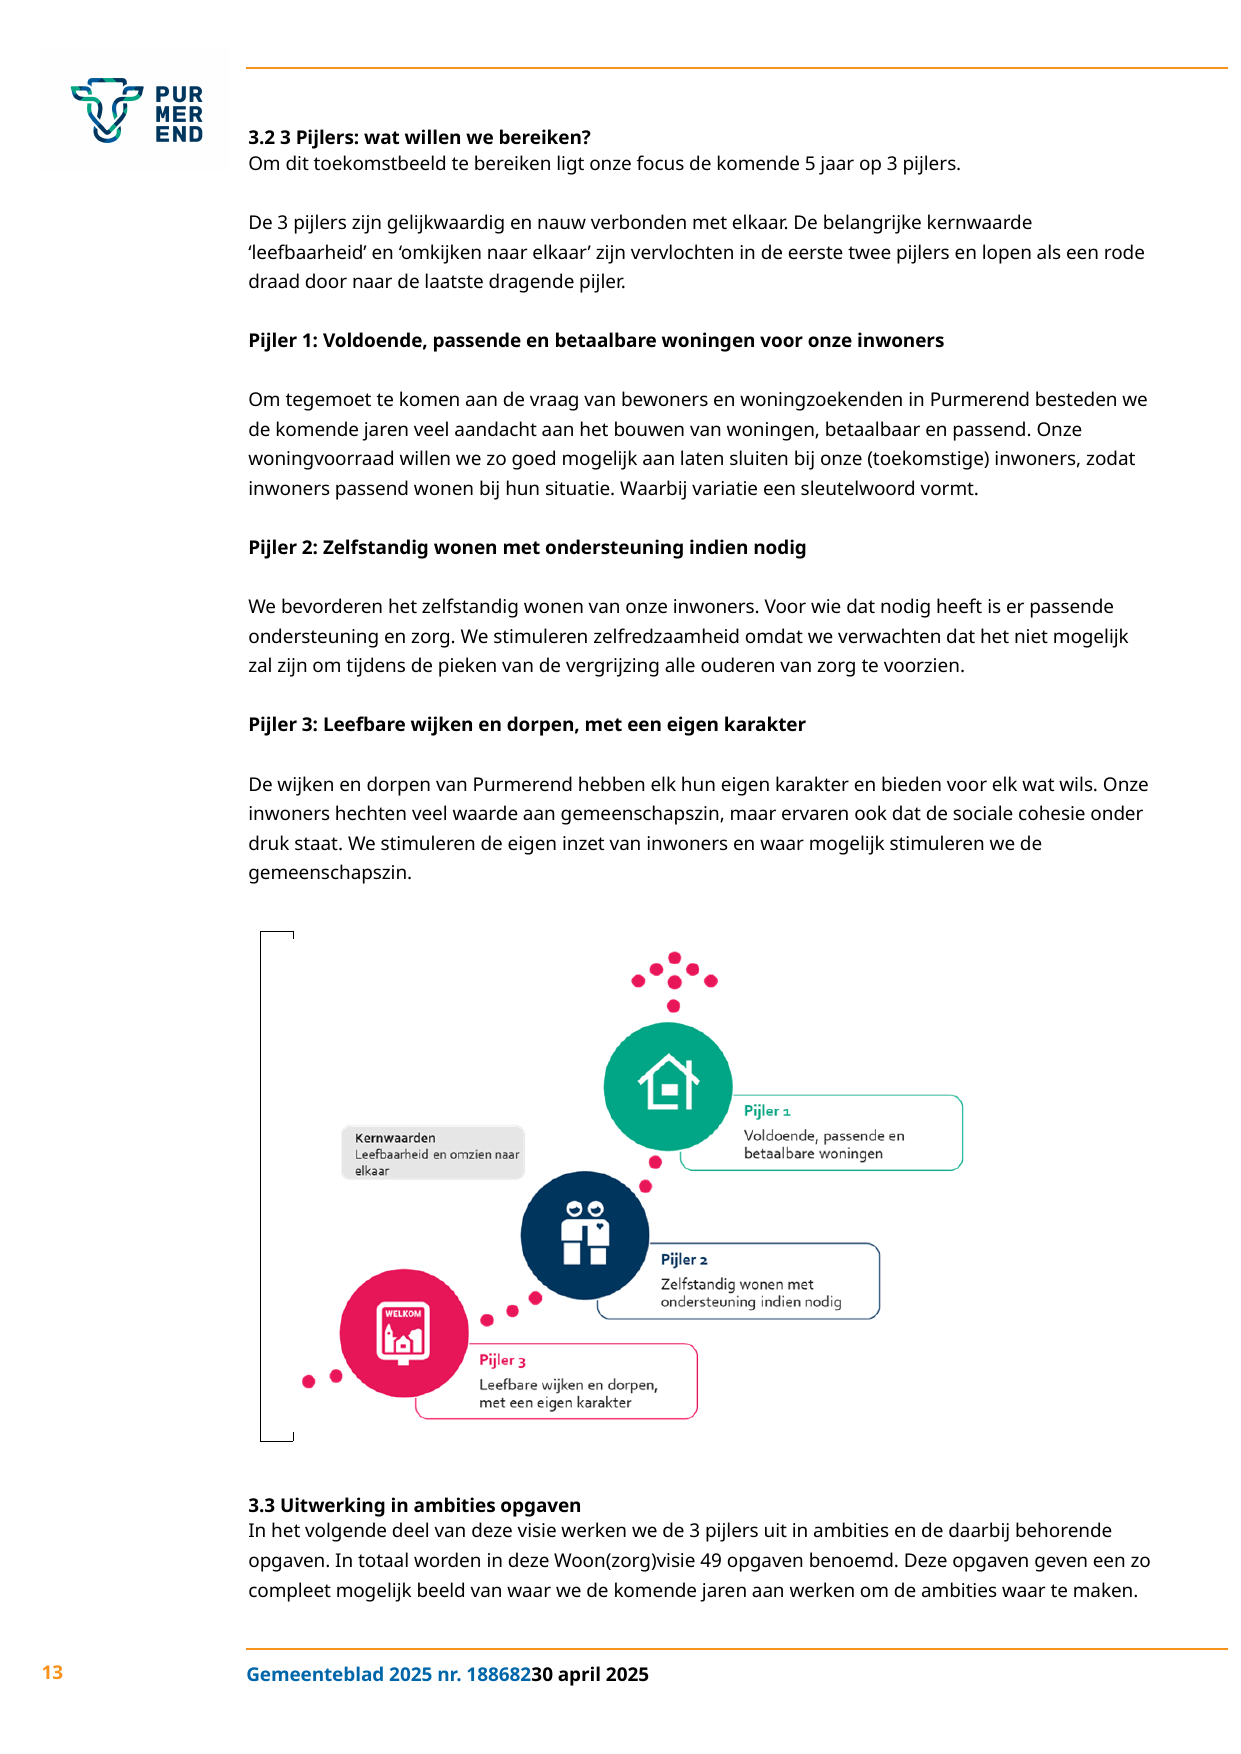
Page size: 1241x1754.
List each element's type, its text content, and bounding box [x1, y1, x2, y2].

picture [268, 939, 978, 1432]
text 3.2 3 Pijlers: wat willen we bereiken? [248, 124, 1152, 150]
text In het volgende deel van deze visie werken we de 3 pijlers uit in ambities en de daarbij behorende opgaven. In totaal worden in deze Woon(zorg)visie 49 opgaven benoemd. Deze opgaven geven een zo compleet mogelijk beeld van waar we de komende jaren aan werken om de ambities waar te maken. [248, 1518, 1152, 1603]
text We bevorderen het zelfstandig wonen van onze inwoners. Voor wie dat nodig heeft is er passende ondersteuning en zorg. We stimuleren zelfredzaamheid omdat we verwachten dat het niet mogelijk zal zijn om tijdens de pieken van de vergrijzing alle ouderen van zorg te voorzien. [248, 593, 1152, 678]
picture [41, 47, 231, 172]
text Pijler 3: Leefbare wijken en dorpen, met een eigen karakter [248, 712, 1152, 737]
text 3.3 Uitwerking in ambities opgaven [248, 1492, 1152, 1518]
text De wijken en dorpen van Purmerend hebben elk hun eigen karakter en bieden voor elk wat wils. Onze inwoners hechten veel waarde aan gemeenschapszin, maar ervaren ook dat de sociale cohesie onder druk staat. We stimuleren de eigen inzet van inwoners en waar mogelijk stimuleren we de gemeenschapszin. [248, 771, 1152, 885]
text Om tegemoet te komen aan de vraag van bewoners en woningzoekenden in Purmerend besteden we de komende jaren veel aandacht aan het bouwen van woningen, betaalbaar en passend. Onze woningvoorraad willen we zo goed mogelijk aan laten sluiten bij onze (toekomstige) inwoners, zodat inwoners passend wonen bij hun situatie. Waarbij variatie een sleutelwoord vormt. [248, 386, 1152, 501]
text Om dit toekomstbeeld te bereiken ligt onze focus de komende 5 jaar op 3 pijlers. [248, 150, 1152, 176]
text Pijler 2: Zelfstandig wonen met ondersteuning indien nodig [248, 534, 1152, 560]
table_header De 3 pijlers zijn gelijkwaardig en nauw verbonden met elkaar. De belangrijke kernwaarde ‘leefbaarheid’ en ‘omkijken naar elkaar’ zijn vervlochten in de eerste twee pijlers en lopen als een rode draad door naar de laatste dragende pijler. [248, 209, 1152, 294]
text Pijler 1: Voldoende, passende en betaalbare woningen voor onze inwoners [248, 327, 1152, 353]
